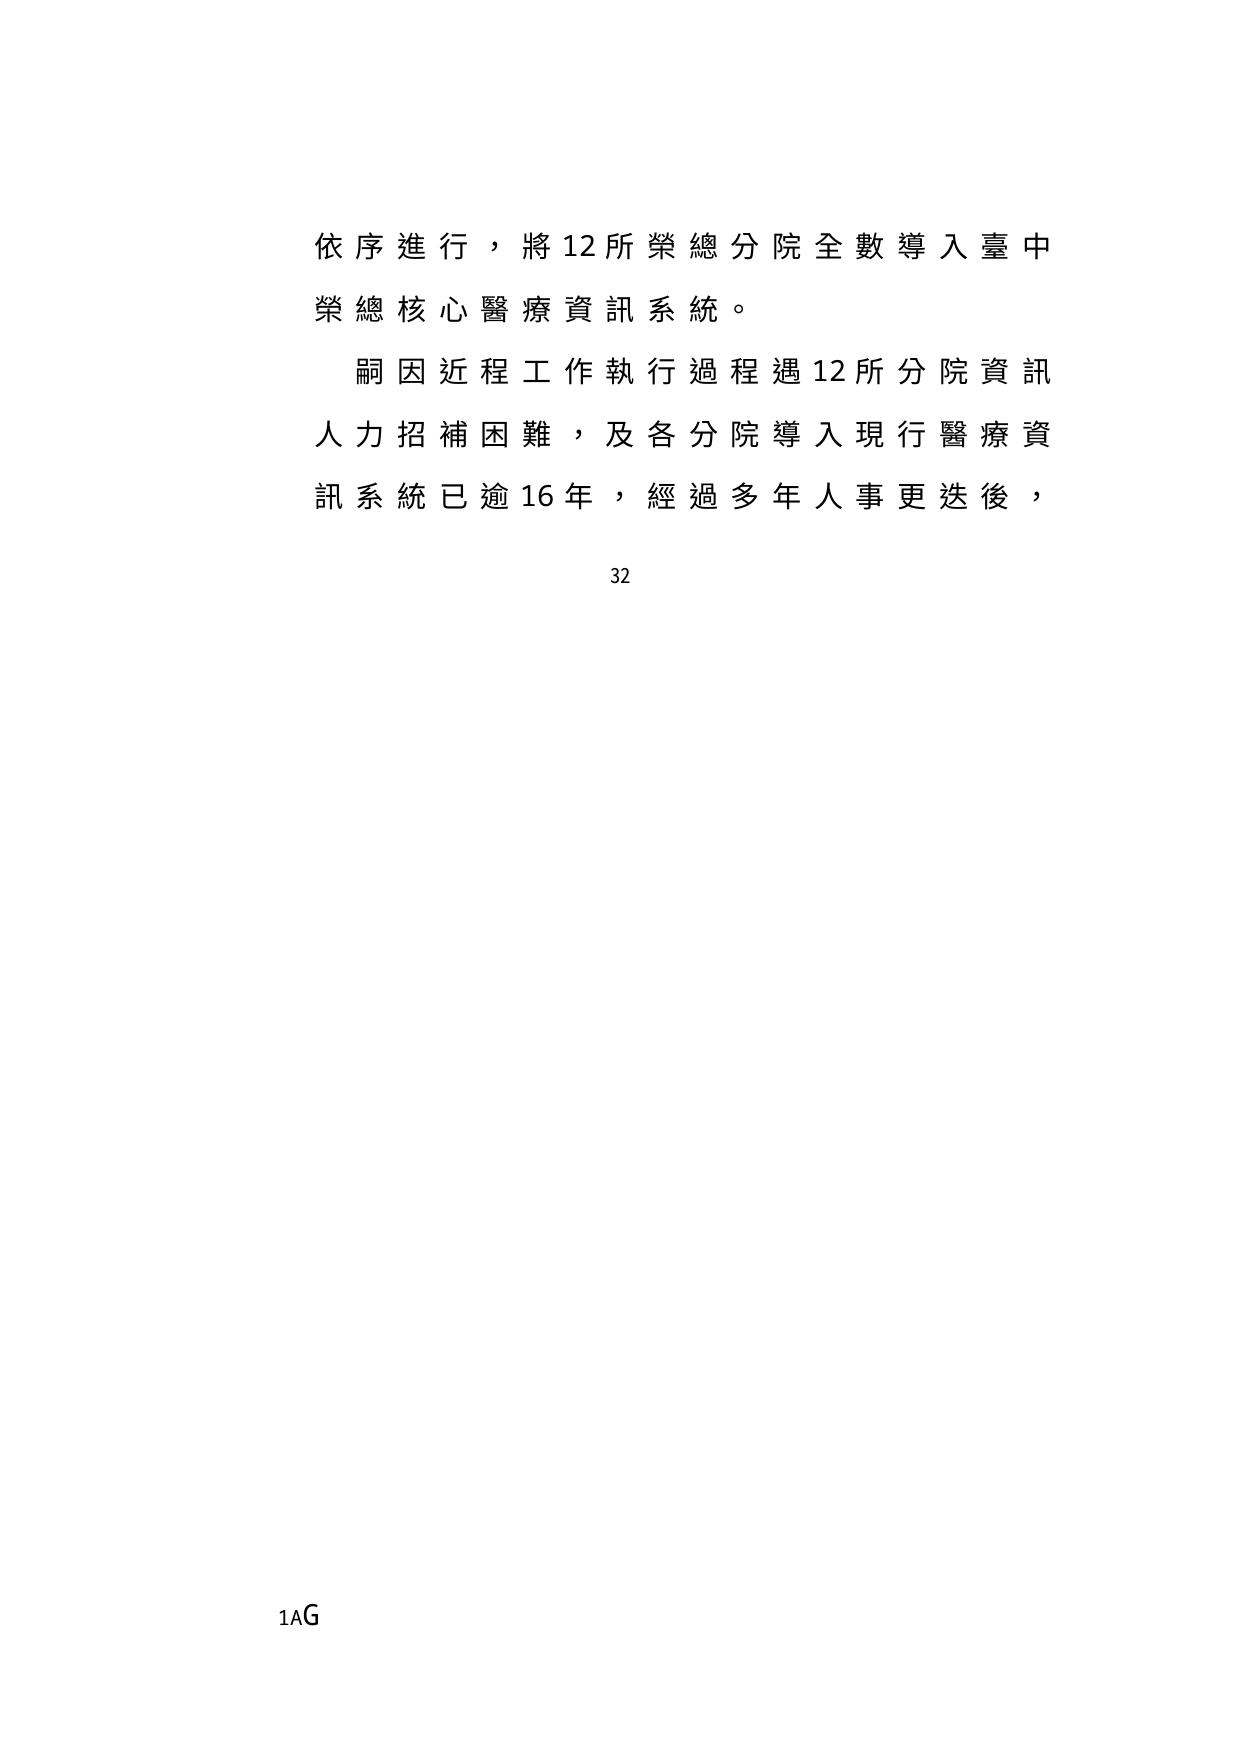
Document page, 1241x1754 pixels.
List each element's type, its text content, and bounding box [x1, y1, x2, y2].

text 依十二所榮總資訊系統計畫之內容，該計畫擬訂之目標分為近程及中程，預計於該計畫核定後3年內及6年內分別完成12所榮總分院導入臺中榮總核心醫療資訊系統及非核心資訊系統，其中近程辦理時程分為3階段，原預估第一階段為期6個月，於105年10月1日至106年3月31日完成需求調查與確認；第二階段為期18個月，於106年4月1日至107年9月30日完成責任榮總系統修正階段；第三階段則為期12個月，於107年9月1日至108年8月31日完成各榮總各自將系統導入所屬分院之工作，整體近程工作目標預計於3年內依序進行，將12所榮總分院全數導入臺中榮總核心醫療資訊系統。 [271, 203, 1058, 328]
text 嗣因近程工作執行過程遇12所分院資訊人力招補困難，及各分院導入現行醫療資訊系統已逾16年，經過多年人事更迭後，許多編碼設立規則與用意皆不可考等原因，致近程計畫時程依序往後推延（詳如附表2）。輔導會爰於原計畫總期程及總經費不變條件下，進行部分執行細節調整，將修正計畫於108年5月6日函送國發會審議，然因該修正計畫所需各年度經費未隨同工作內容之調整修正，嗣經國發會於同年6月19日函復該會依修正後之工作時程說明核心業務系統、非核心業務系統及各年度經費配置情形，該會復於同年月21日函轉臺中榮總配合修正，惟截至9月19日止，臺中榮總仍未回復經費修正內容。 [271, 328, 1058, 516]
